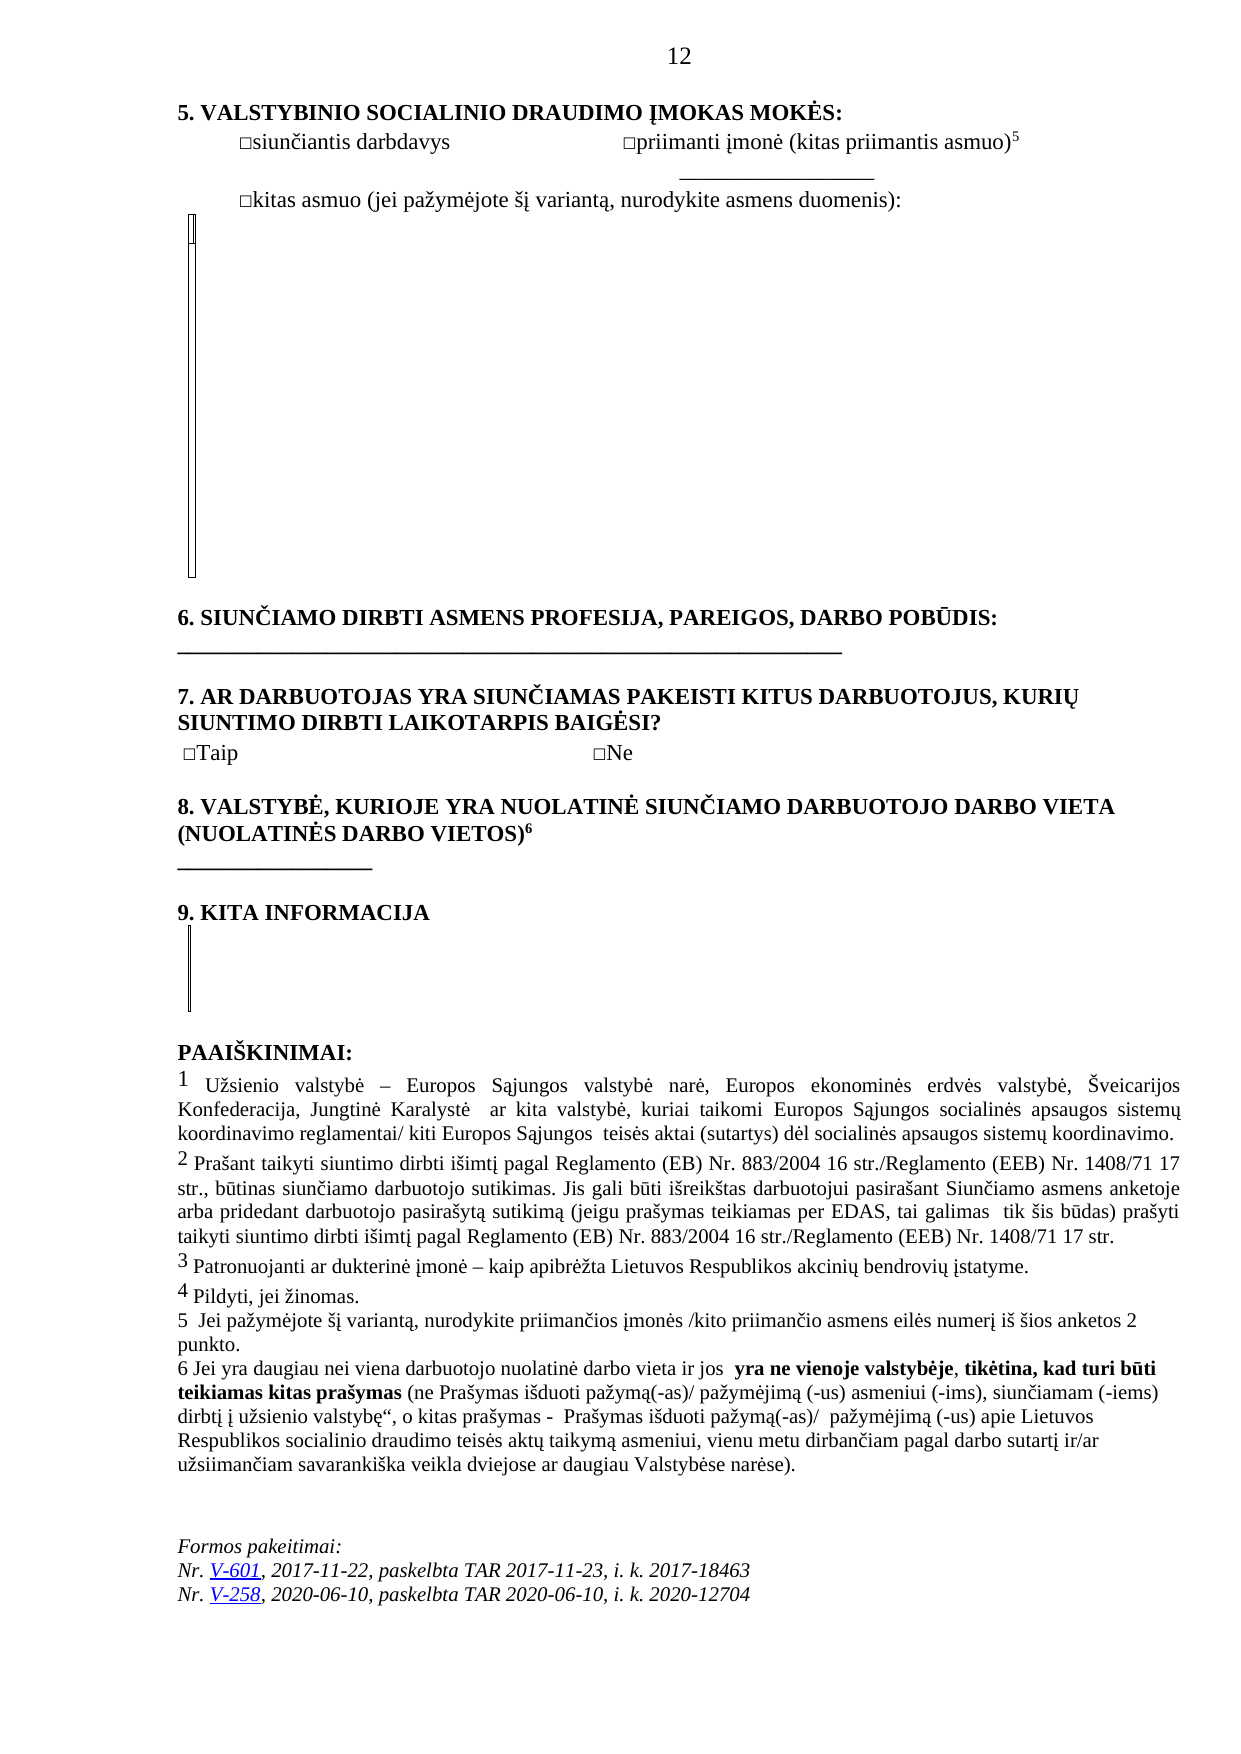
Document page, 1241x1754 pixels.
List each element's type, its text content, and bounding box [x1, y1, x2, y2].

text 3 Patronuojanti ar dukterinė įmonė – kaip apibrėžta Lietuvos Respublikos akcinių bendrovių įstatyme. [177, 1248, 1181, 1278]
text Nr. V-601, 2017-11-22, paskelbta TAR 2017-11-23, i. k. 2017-18463 [177, 1558, 1181, 1582]
text 8. Valstybė, kurioje yra nuolatinė siunčiamo darbuotojo darbo vieta (nuolatinės darbo vietos)6 [177, 793, 1181, 846]
table_cell Pašto kodas [191, 458, 195, 577]
text ☐Taip ☐Ne [177, 736, 1181, 767]
text 2 Prašant taikyti siuntimo dirbti išimtį pagal Reglamento (EB) Nr. 883/2004 16 str./Reglamento (EEB) Nr. 1408/71 17 str., būtinas siunčiamo darbuotojo sutikimas. Jis gali būti išreikštas darbuotojui pasirašant Siunčiamo asmens anketoje arba pridedant darbuotojo pasirašytą sutikimą (jeigu prašymas teikiamas per EDAS, tai galimas tik šis būdas) prašyti taikyti siuntimo dirbti išimtį pagal Reglamento (EB) Nr. 883/2004 16 str./Reglamento (EEB) Nr. 1408/71 17 str. [177, 1145, 1181, 1248]
text Paaiškinimai: [177, 1038, 1181, 1065]
text _________________ [679, 156, 1181, 183]
text 6 Jei yra daugiau nei viena darbuotojo nuolatinė darbo vieta ir jos yra ne vienoje valstybėje, tikėtina, kad turi būti teikiamas kitas prašymas (ne Prašymas išduoti pažymą(-as)/ pažymėjimą (-us) asmeniui (-ims), siunčiamam (-iems) dirbtį į užsienio valstybę“, o kitas prašymas - Prašymas išduoti pažymą(-as)/ pažymėjimą (-us) apie Lietuvos Respublikos socialinio draudimo teisės aktų taikymą asmeniui, vienu metu dirbančiam pagal darbo sutartį ir/ar užsiimančiam savarankiška veikla dviejose ar daugiau Valstybėse narėse). [177, 1356, 1181, 1476]
text 4 Pildyti, jei žinomas. [177, 1278, 1181, 1308]
text ☐kitas asmuo (jei pažymėjote šį variantą, nurodykite asmens duomenis): [177, 183, 1181, 214]
text 5. Valstybinio socialinio draudimo įmokas mokės: [177, 99, 1181, 125]
table_cell Pašto dėžutė [191, 288, 195, 458]
text 1 Užsienio valstybė – Europos Sąjungos valstybė narė, Europos ekonominės erdvės valstybė, Šveicarijos Konfederacija, Jungtinė Karalystė ar kita valstybė, kuriai taikomi Europos Sąjungos socialinės apsaugos sistemų koordinavimo reglamentai/ kiti Europos Sąjungos teisės aktai (sutartys) dėl socialinės apsaugos sistemų koordinavimo. [177, 1065, 1181, 1145]
text Formos pakeitimai: [177, 1533, 1181, 1558]
text 5 Jei pažymėjote šį variantą, nurodykite priimančios įmonės /kito priimančio asmens eilės numerį iš šios anketos 2 punkto. [177, 1308, 1181, 1356]
text Nr. V-258, 2020-06-10, paskelbta TAR 2020-06-10, i. k. 2020-12704 [177, 1582, 1181, 1606]
text 6. Siunčiamo dirbti asmens profesija, pareigos, darbo pobūdis: __________________________________________________________ [177, 604, 1181, 657]
text _________________ [177, 846, 1181, 872]
text 9. KITA INFORMACIJA [177, 899, 1181, 925]
text ☐siunčiantis darbdavys ☐priimanti įmonė (kitas priimantis asmuo)5 [177, 125, 1181, 156]
text 7. Ar darbuotojas yra siunčiamas pakeisti kitus darbuotojus, KURIŲ SIUNTIMO dirbti laikotarpis BAIGĖSI? [177, 683, 1181, 736]
